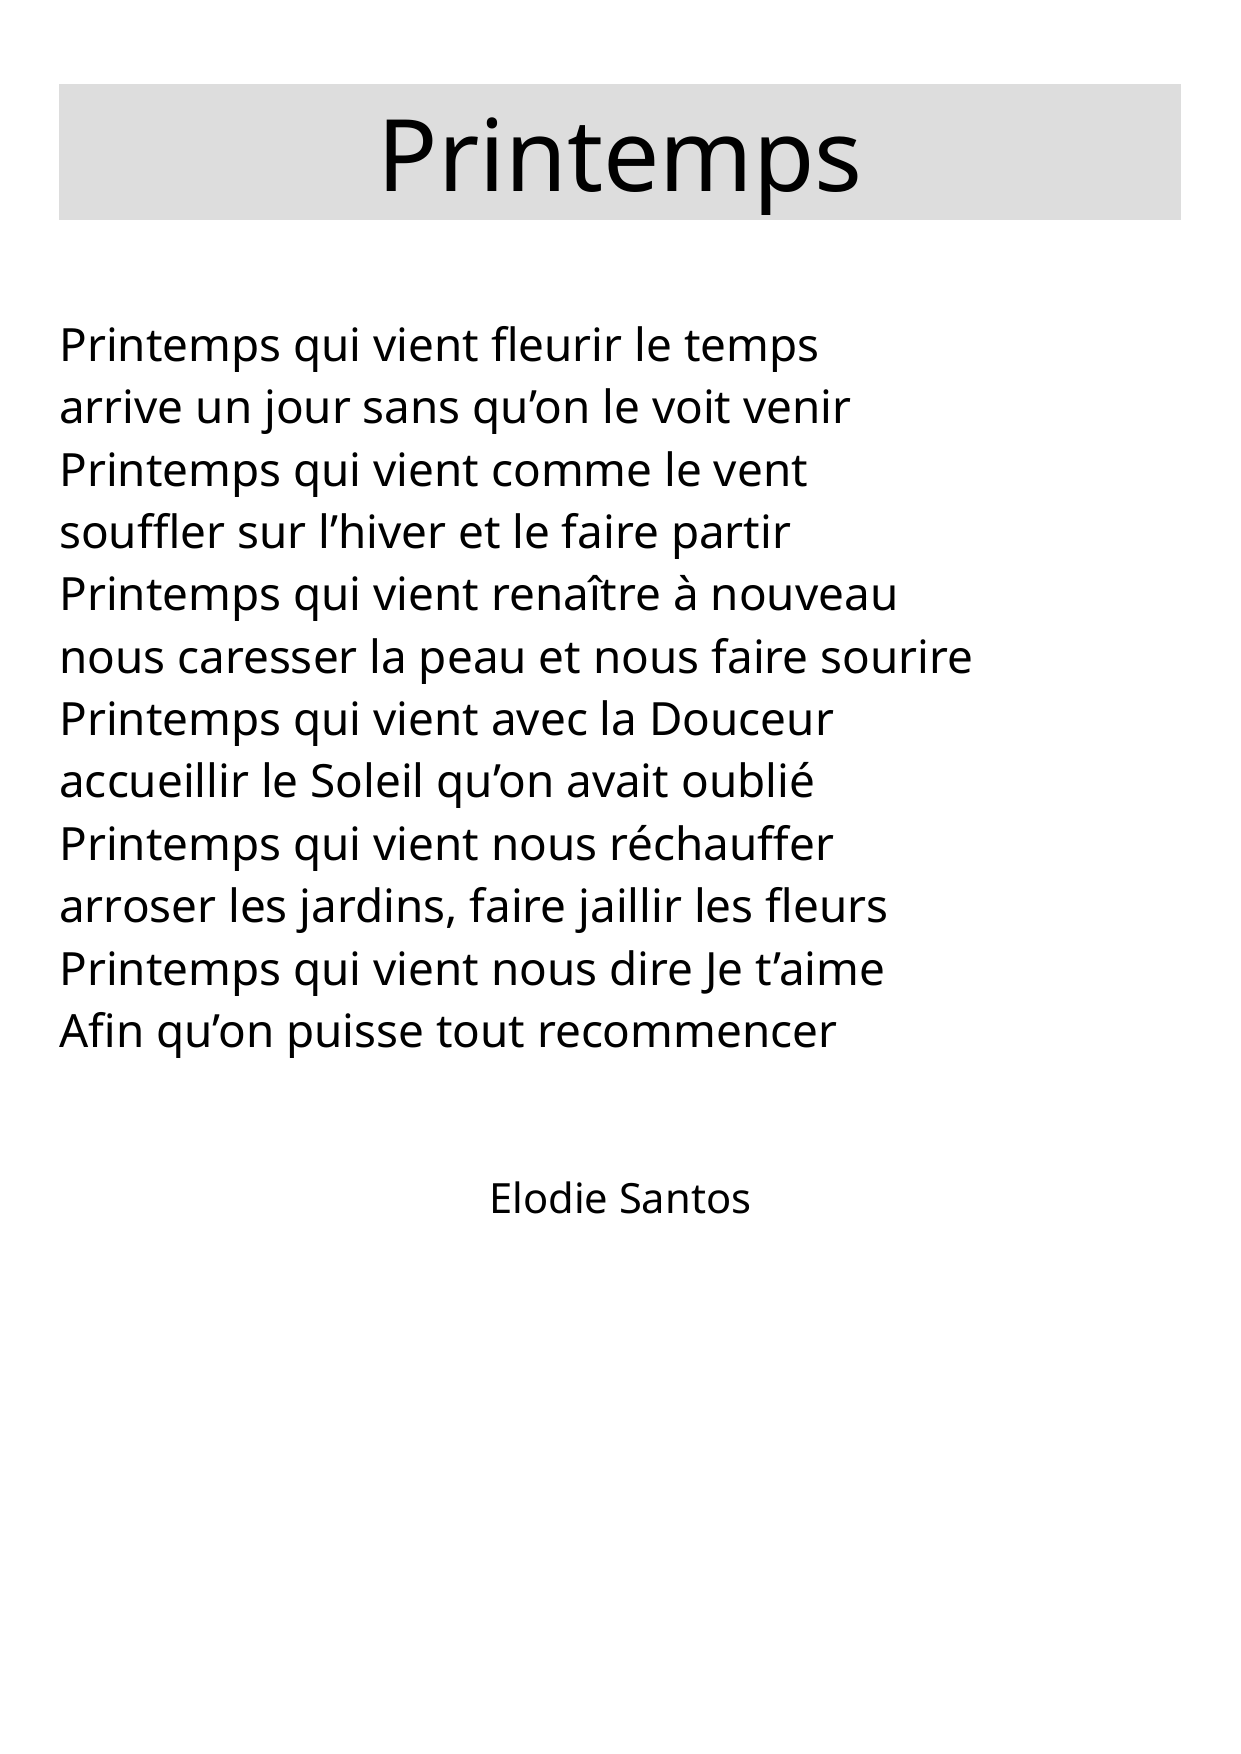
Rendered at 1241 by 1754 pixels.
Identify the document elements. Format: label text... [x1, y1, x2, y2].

text arrive un jour sans qu’on le voit venir [59, 374, 1181, 437]
text Elodie Santos [59, 1169, 1181, 1226]
text souffler sur l’hiver et le faire partir [59, 499, 1181, 562]
text Printemps qui vient nous réchauffer [59, 811, 1181, 874]
text arroser les jardins, faire jaillir les fleurs [59, 874, 1181, 936]
text accueillir le Soleil qu’on avait oublié [59, 749, 1181, 811]
text Printemps qui vient renaître à nouveau [59, 562, 1181, 624]
text Printemps qui vient fleurir le temps [59, 312, 1181, 374]
text nous caresser la peau et nous faire sourire [59, 624, 1181, 687]
text Printemps qui vient nous dire Je t’aime [59, 936, 1181, 998]
text Printemps qui vient avec la Douceur [59, 687, 1181, 749]
text Afin qu’on puisse tout recommencer [59, 998, 1181, 1061]
text Printemps qui vient comme le vent [59, 437, 1181, 499]
subtitle Printemps [59, 84, 1181, 220]
